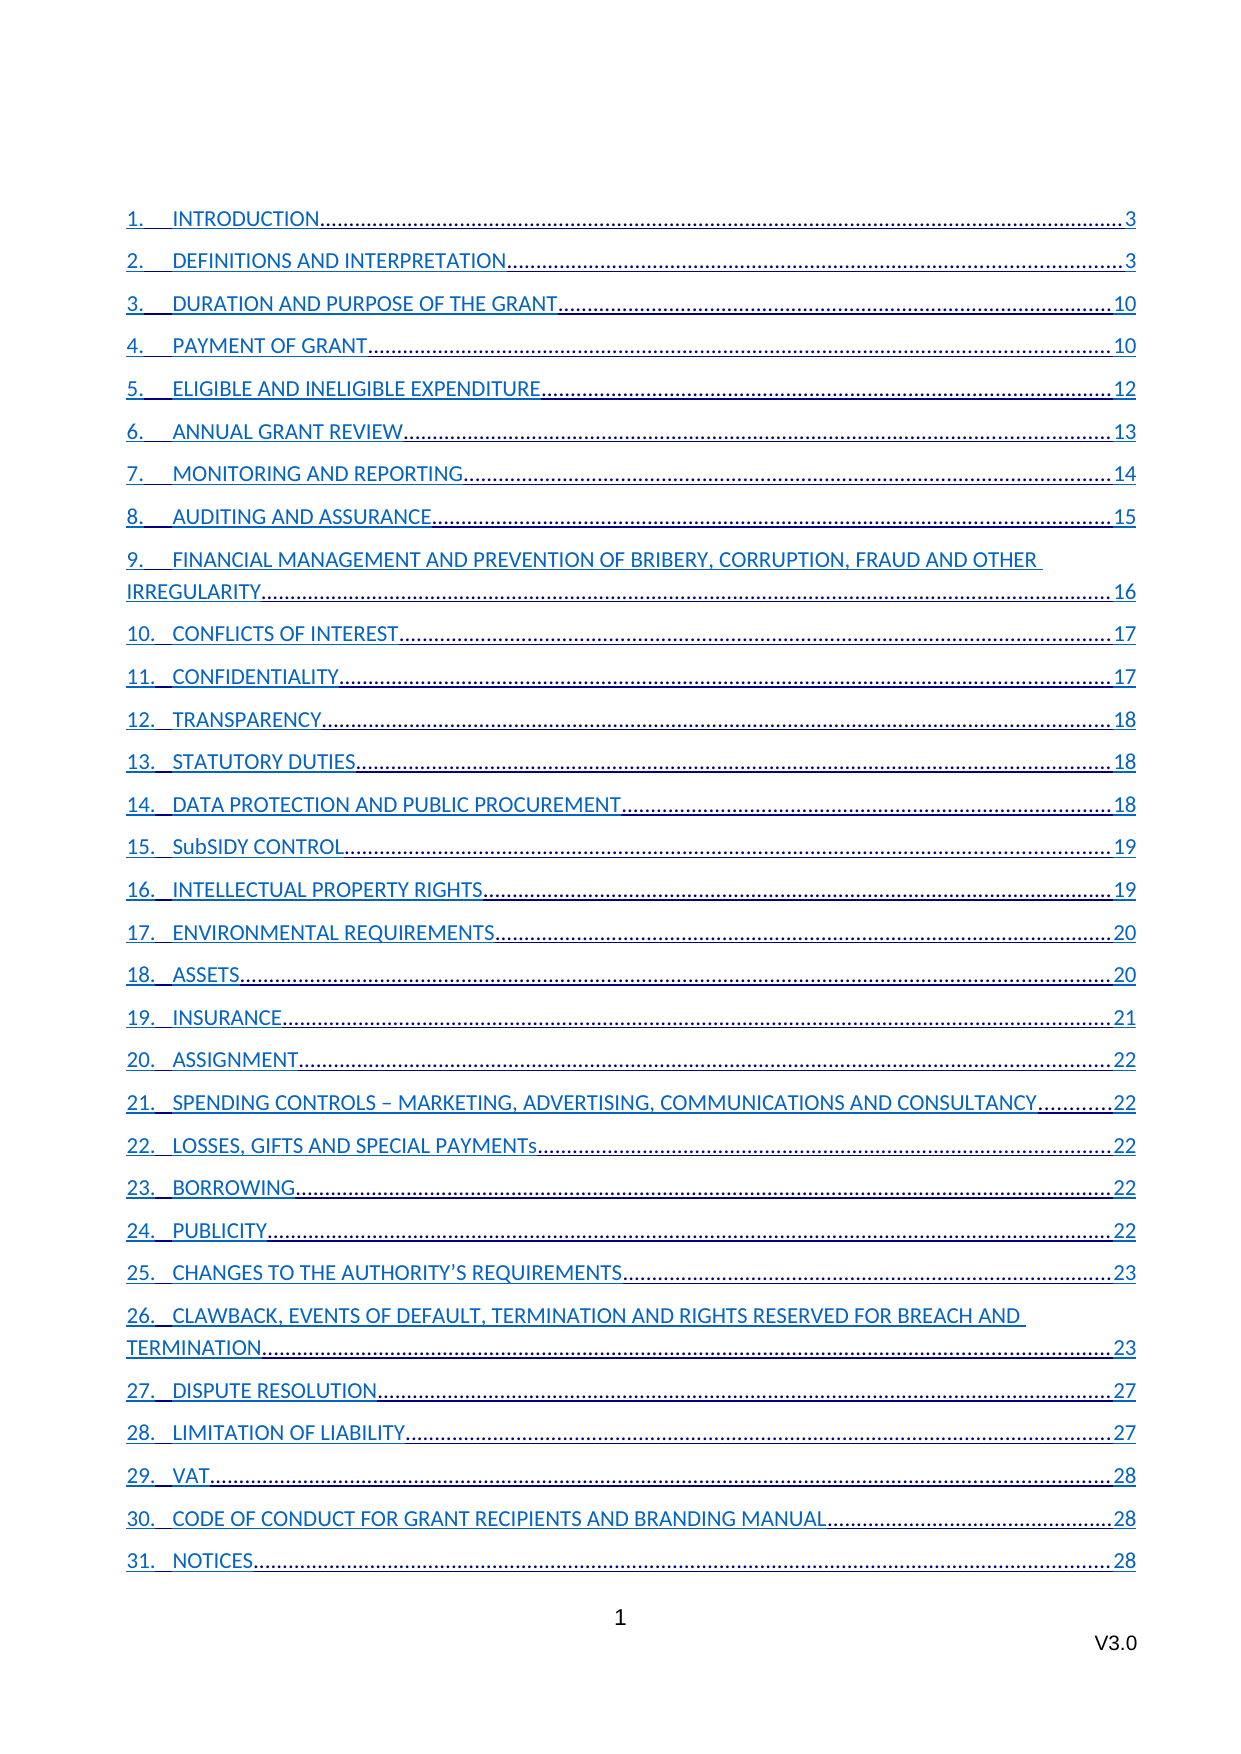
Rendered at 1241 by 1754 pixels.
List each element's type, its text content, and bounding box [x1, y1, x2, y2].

text 9. FINANCIAL MANAGEMENT AND PREVENTION OF BRIBERY, CORRUPTION, FRAUD AND OTHER IRREGULARITY 16 [126, 545, 1137, 605]
text 14. DATA PROTECTION AND PUBLIC PROCUREMENT 18 [126, 790, 1137, 818]
text 23. BORROWING 22 [126, 1173, 1137, 1201]
text 29. VAT 28 [126, 1461, 1137, 1489]
text 21. SPENDING CONTROLS – MARKETING, ADVERTISING, COMMUNICATIONS AND CONSULTANCY 22 [126, 1088, 1137, 1116]
text 1. INTRODUCTION 3 [126, 204, 1137, 232]
text 7. MONITORING AND REPORTING 14 [126, 459, 1137, 487]
text 22. LOSSES, GIFTS AND SPECIAL PAYMENTs 22 [126, 1131, 1137, 1159]
text 28. LIMITATION OF LIABILITY 27 [126, 1418, 1137, 1447]
text 16. INTELLECTUAL PROPERTY RIGHTS 19 [126, 875, 1137, 903]
text 26. CLAWBACK, EVENTS OF DEFAULT, TERMINATION AND RIGHTS RESERVED FOR BREACH AND TERMINATION 23 [126, 1301, 1137, 1361]
text 5. ELIGIBLE AND INELIGIBLE EXPENDITURE 12 [126, 374, 1137, 402]
text 10. CONFLICTS OF INTEREST 17 [126, 619, 1137, 647]
text 18. ASSETS 20 [126, 960, 1137, 988]
text 12. TRANSPARENCY 18 [126, 705, 1137, 733]
text 2. DEFINITIONS AND INTERPRETATION 3 [126, 246, 1137, 274]
text 19. INSURANCE 21 [126, 1003, 1137, 1031]
text 4. PAYMENT OF GRANT 10 [126, 332, 1137, 360]
text 20. ASSIGNMENT 22 [126, 1046, 1137, 1073]
text 24. PUBLICITY 22 [126, 1216, 1137, 1244]
text 6. ANNUAL GRANT REVIEW 13 [126, 417, 1137, 445]
text 3. DURATION AND PURPOSE OF THE GRANT 10 [126, 289, 1137, 317]
text 15. SubSIDY CONTROL 19 [126, 832, 1137, 861]
text 27. DISPUTE RESOLUTION 27 [126, 1376, 1137, 1404]
text 13. STATUTORY DUTIES 18 [126, 747, 1137, 775]
text 8. AUDITING AND ASSURANCE 15 [126, 502, 1137, 530]
text 17. ENVIRONMENTAL REQUIREMENTS 20 [126, 918, 1137, 946]
text 25. CHANGES TO THE AUTHORITY’S REQUIREMENTS 23 [126, 1258, 1137, 1287]
text 31. NOTICES 28 [126, 1546, 1137, 1574]
text 30. CODE OF CONDUCT FOR GRANT RECIPIENTS AND BRANDING MANUAL 28 [126, 1504, 1137, 1532]
text 11. CONFIDENTIALITY 17 [126, 662, 1137, 690]
